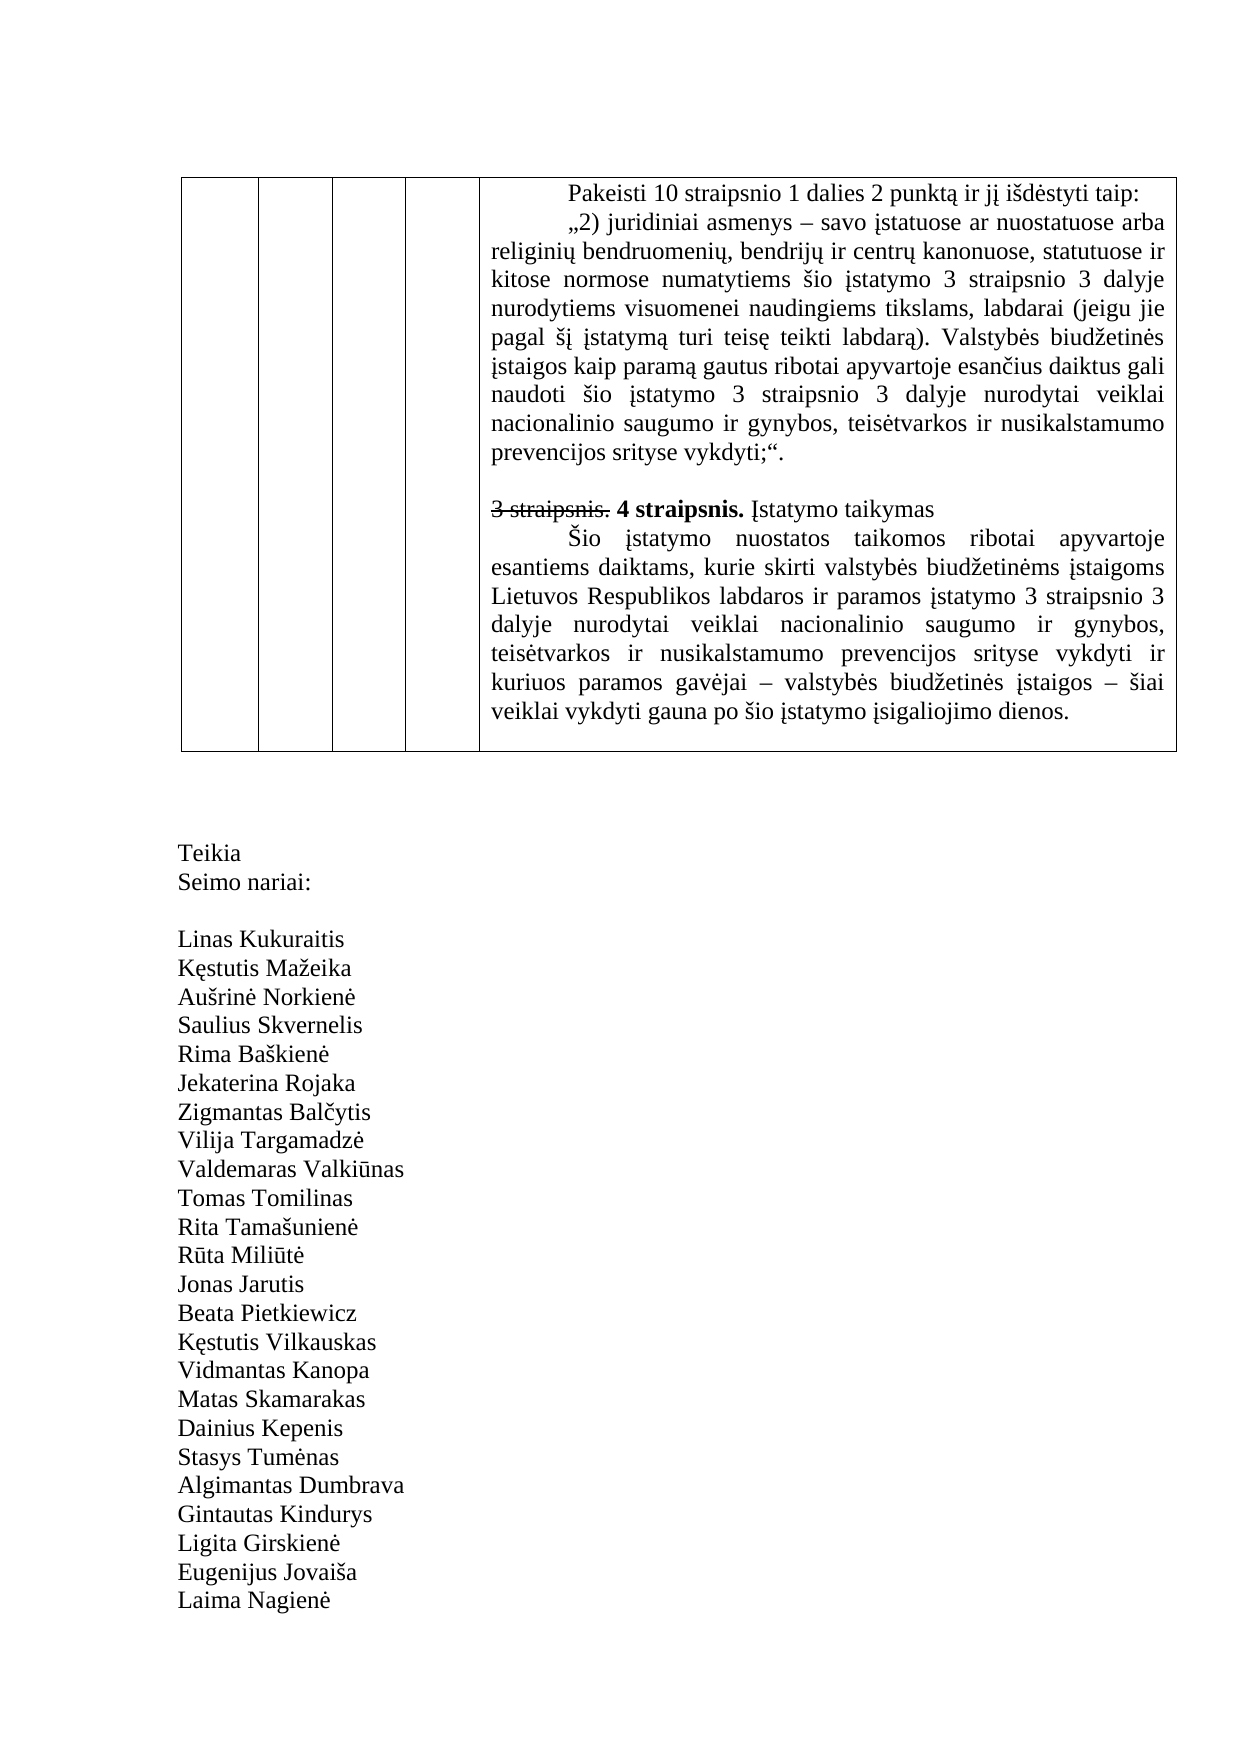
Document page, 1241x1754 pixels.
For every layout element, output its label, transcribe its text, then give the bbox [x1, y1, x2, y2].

text Eugenijus Jovaiša [177, 1557, 1181, 1586]
text Laima Nagienė [177, 1586, 1181, 1614]
text Algimantas Dumbrava [177, 1471, 1181, 1499]
table_cell [182, 178, 258, 751]
text Tomas Tomilinas [177, 1183, 1181, 1212]
text Stasys Tumėnas [177, 1442, 1181, 1471]
table_cell [259, 178, 332, 751]
text Kęstutis Vilkauskas [177, 1327, 1181, 1356]
text Rūta Miliūtė [177, 1241, 1181, 1269]
table_cell Pakeisti 10 straipsnio 1 dalies 2 punktą ir jį išdėstyti taip: „2) juridiniai asmenys – savo įstatuose ar nuostatuose arba religinių bendruomenių, bendrijų ir centrų kanonuose, statutuose ir kitose normose numatytiems šio įstatymo 3 straipsnio 3 dalyje nurodytiems visuomenei naudingiems tikslams, labdarai (jeigu jie pagal šį įstatymą turi teisę teikti labdarą). Valstybės biudžetinės įstaigos kaip paramą gautus ribotai apyvartoje esančius daiktus gali naudoti šio įstatymo 3 straipsnio 3 dalyje nurodytai veiklai nacionalinio saugumo ir gynybos, teisėtvarkos ir nusikalstamumo prevencijos srityse vykdyti;“. 3 straipsnis. 4 straipsnis. Įstatymo taikymas Šio įstatymo nuostatos taikomos ribotai apyvartoje esantiems daiktams, kurie skirti valstybės biudžetinėms įstaigoms Lietuvos Respublikos labdaros ir paramos įstatymo 3 straipsnio 3 dalyje nurodytai veiklai nacionalinio saugumo ir gynybos, teisėtvarkos ir nusikalstamumo prevencijos srityse vykdyti ir kuriuos paramos gavėjai – valstybės biudžetinės įstaigos – šiai veiklai vykdyti gauna po šio įstatymo įsigaliojimo dienos. [480, 178, 1176, 751]
text Vidmantas Kanopa [177, 1356, 1181, 1384]
table_cell [333, 178, 405, 751]
text Matas Skamarakas [177, 1384, 1181, 1413]
text Saulius Skvernelis [177, 1011, 1181, 1039]
text Seimo nariai: [177, 867, 1181, 896]
text Rita Tamašunienė [177, 1212, 1181, 1241]
table_cell [406, 178, 479, 751]
text Gintautas Kindurys [177, 1499, 1181, 1528]
text Jonas Jarutis [177, 1269, 1181, 1298]
text Beata Pietkiewicz [177, 1298, 1181, 1327]
text Vilija Targamadzė [177, 1126, 1181, 1154]
text Zigmantas Balčytis [177, 1097, 1181, 1126]
text Dainius Kepenis [177, 1413, 1181, 1442]
text Linas Kukuraitis [177, 924, 1181, 953]
text Ligita Girskienė [177, 1528, 1181, 1557]
text Jekaterina Rojaka [177, 1068, 1181, 1097]
text Aušrinė Norkienė [177, 982, 1181, 1011]
text Kęstutis Mažeika [177, 953, 1181, 982]
text Rima Baškienė [177, 1039, 1181, 1068]
text Teikia [177, 838, 1181, 867]
text Valdemaras Valkiūnas [177, 1154, 1181, 1183]
